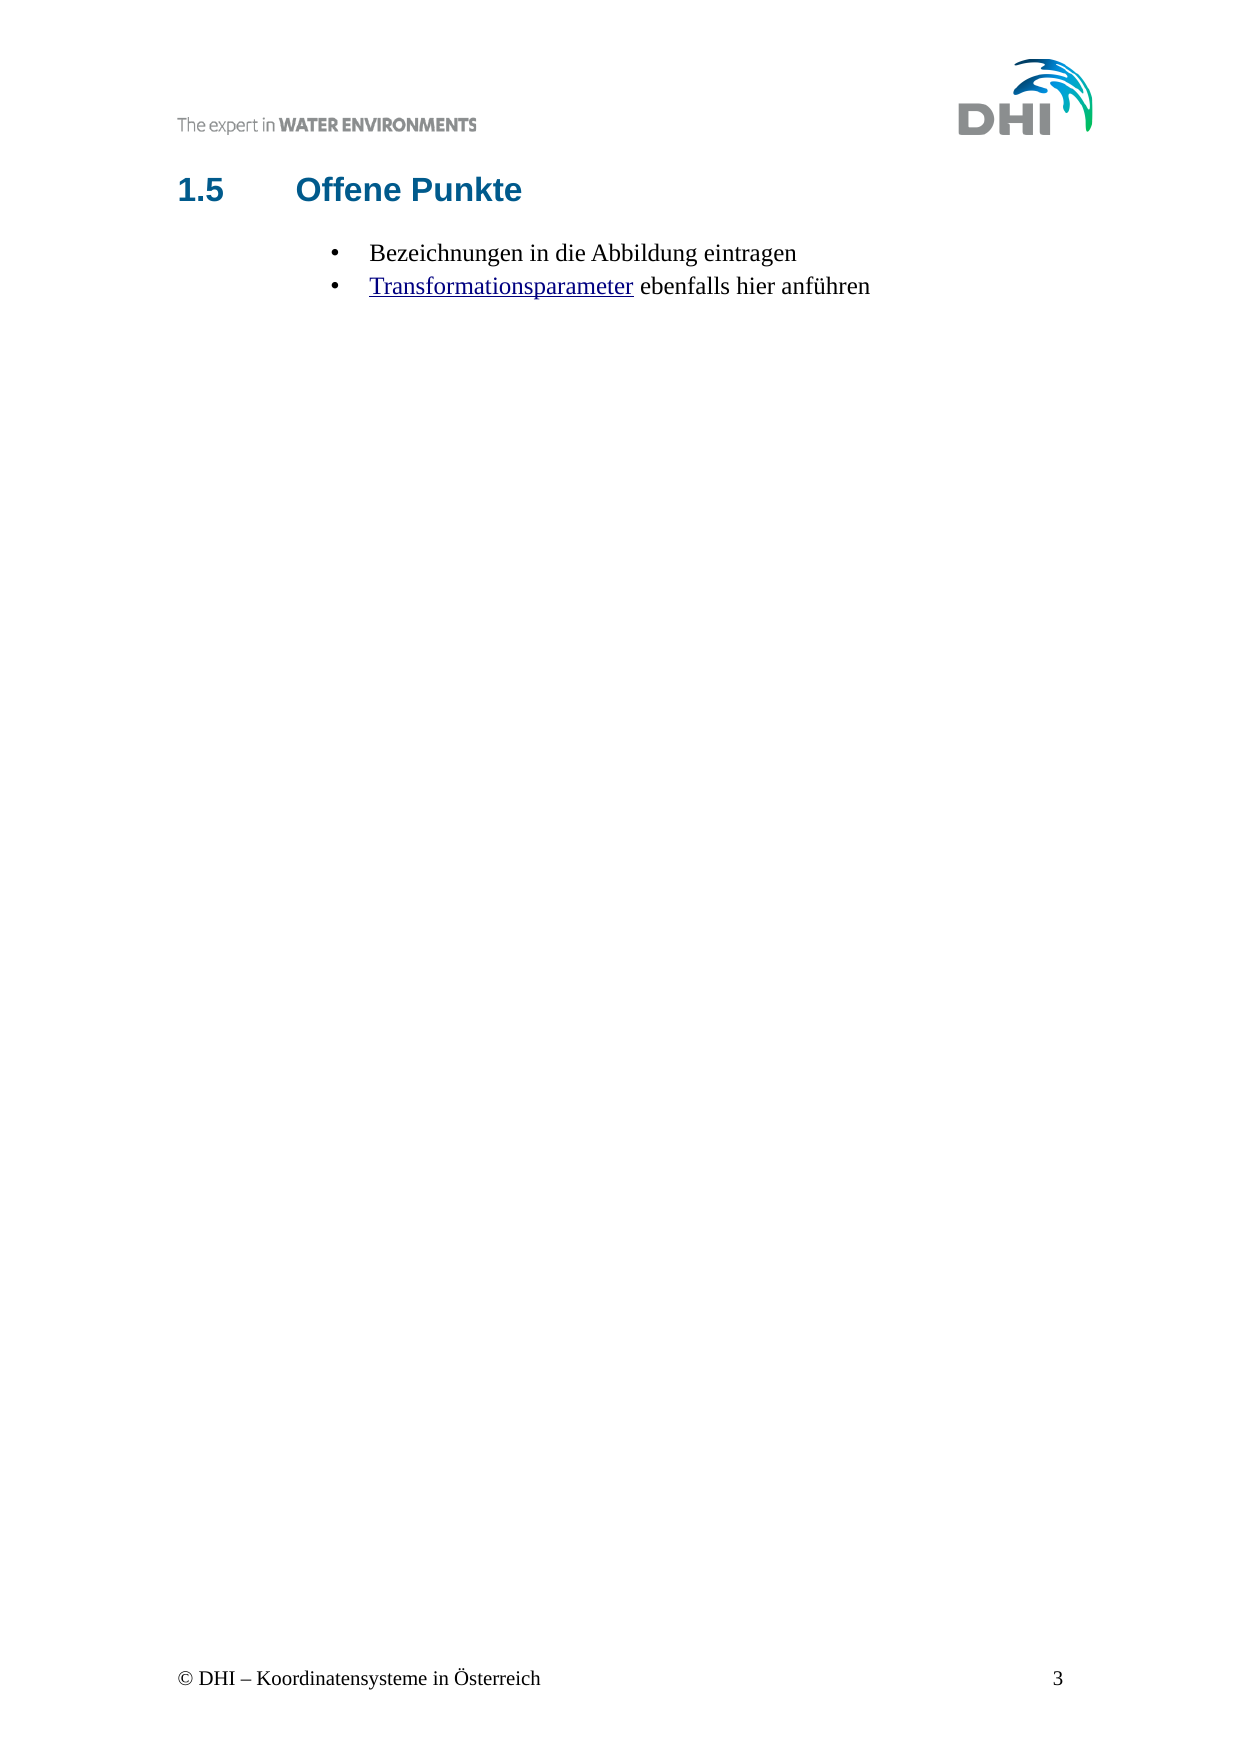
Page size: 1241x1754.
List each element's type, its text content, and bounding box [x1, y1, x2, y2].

subtitle Offene Punkte [177, 169, 1063, 208]
list Bezeichnungen in die Abbildung eintragen [339, 238, 1063, 266]
list Transformationsparameter ebenfalls hier anführen [339, 271, 1063, 299]
picture [958, 59, 1093, 135]
picture [177, 117, 477, 135]
